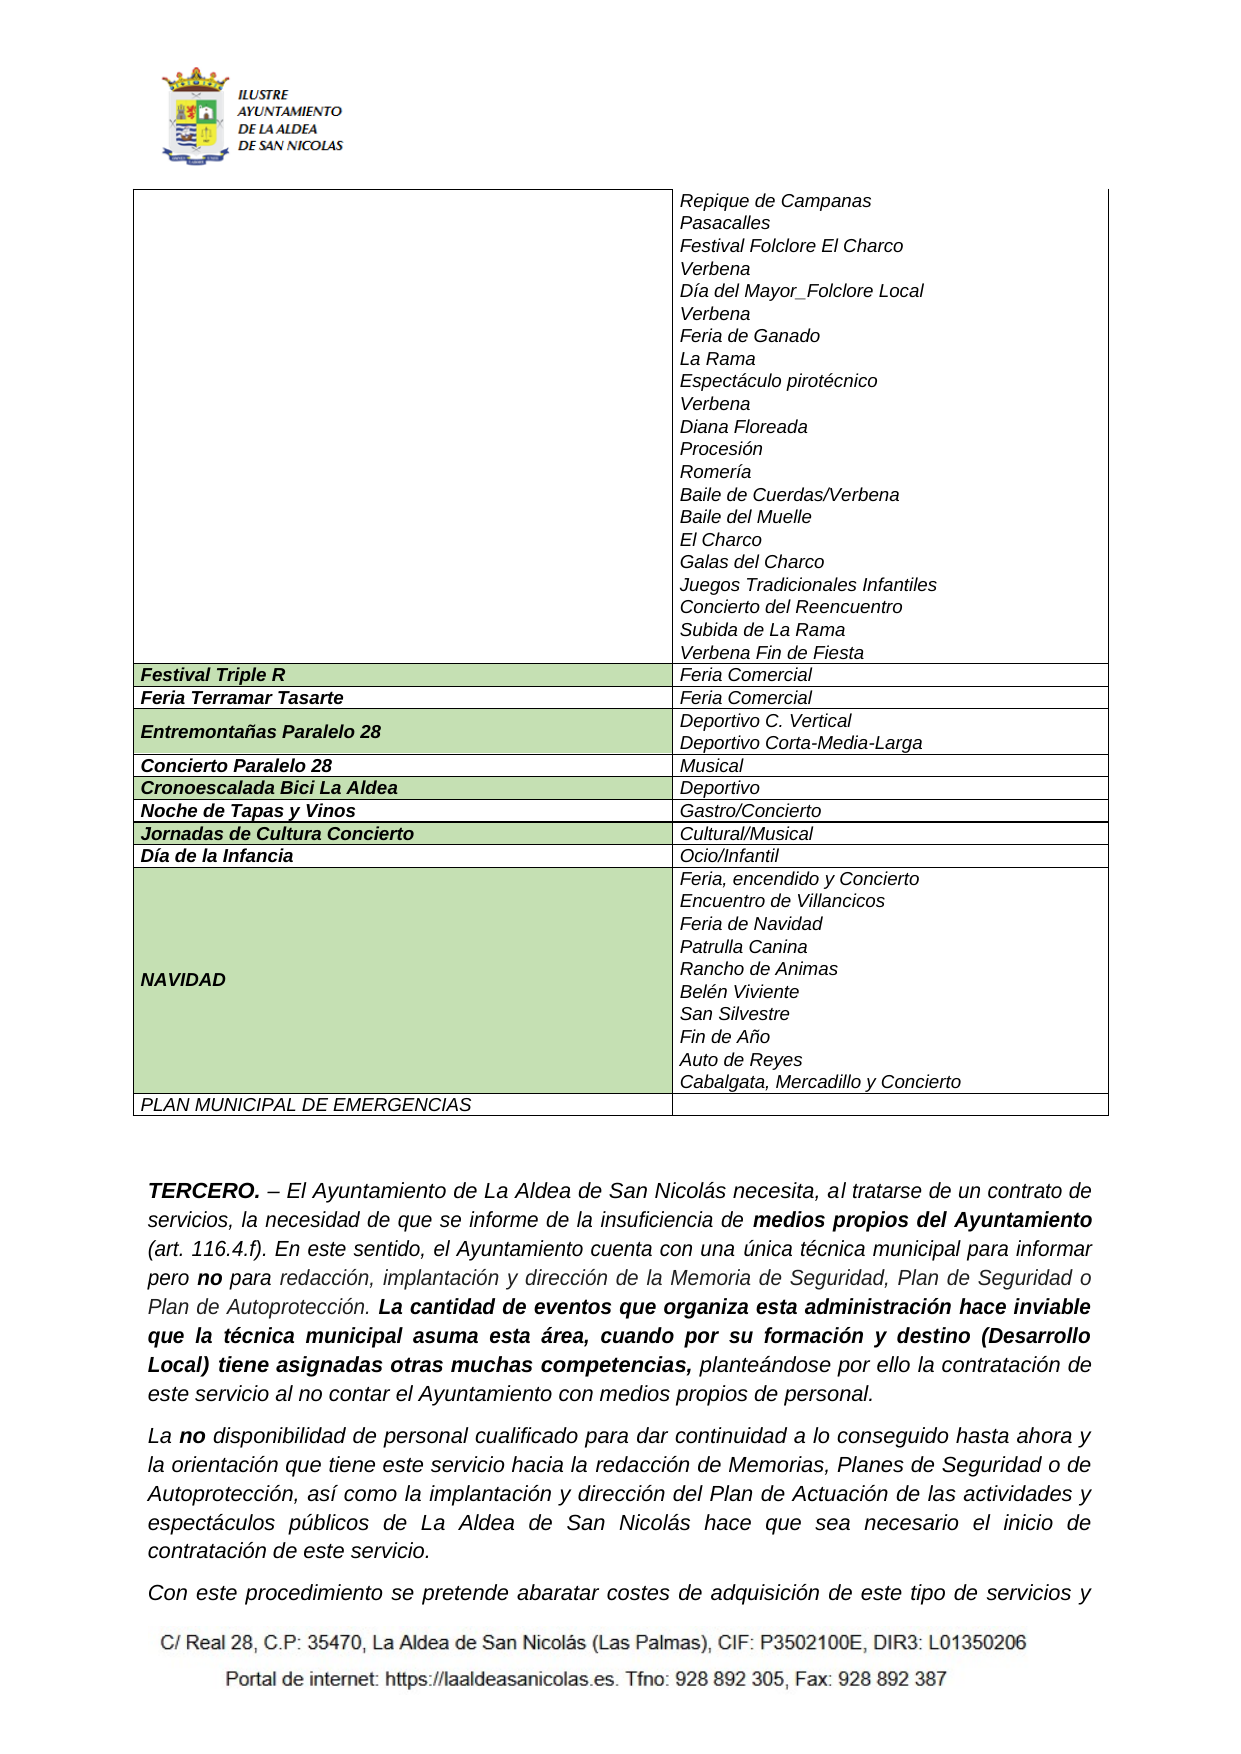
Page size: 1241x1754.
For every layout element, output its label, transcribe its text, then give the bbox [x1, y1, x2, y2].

table_cell El Charco [673, 528, 1108, 550]
table_cell Feria de Navidad [673, 912, 1108, 934]
table_cell Deportivo [673, 777, 1108, 799]
table_cell Concierto del Reencuentro [673, 595, 1108, 618]
table_cell Verbena [673, 256, 1108, 279]
table_cell Fin de Año [673, 1025, 1108, 1047]
table_cell Patrulla Canina [673, 934, 1108, 957]
table_cell Pasacalles [673, 211, 1108, 234]
table_cell Concierto Paralelo 28 [134, 755, 672, 776]
table_cell La Rama [673, 347, 1108, 369]
table_cell Cronoescalada Bici La Aldea [134, 777, 672, 799]
table_cell Día de la Infancia [134, 845, 672, 867]
picture [148, 1626, 1034, 1695]
table_cell Juegos Tradicionales Infantiles [673, 573, 1108, 595]
table_cell Feria, encendido y Concierto [673, 868, 1108, 889]
table_cell San Silvestre [673, 1002, 1108, 1025]
text TERCERO. – El Ayuntamiento de La Aldea de San Nicolás necesita, al tratarse de un contrato de servicios, la necesidad de que se informe de la insuficiencia de medios propios del Ayuntamiento (art. 116.4.f). En este sentido, el Ayuntamiento cuenta con una única técnica municipal para informar pero no para redacción, implantación y dirección de la Memoria de Seguridad, Plan de Seguridad o Plan de Autoprotección. La cantidad de eventos que organiza esta administración hace inviable que la técnica municipal asuma esta área, cuando por su formación y destino (Desarrollo Local) tiene asignadas otras muchas competencias, planteándose por ello la contratación de este servicio al no contar el Ayuntamiento con medios propios de personal. [148, 1178, 1093, 1406]
table_cell Subida de La Rama [673, 618, 1108, 641]
table_cell Verbena [673, 392, 1108, 414]
table_cell Repique de Campanas [673, 189, 1108, 211]
table_cell Verbena Fin de Fiesta [673, 641, 1108, 663]
table_cell Ocio/Infantil [673, 845, 1108, 867]
table_cell Jornadas de Cultura Concierto [134, 823, 672, 844]
table_cell Romería [673, 460, 1108, 482]
table_cell Espectáculo pirotécnico [673, 369, 1108, 392]
table_cell Feria Terramar Tasarte [134, 687, 672, 708]
table_cell Verbena [673, 301, 1108, 324]
table_cell Musical [673, 755, 1108, 776]
table_cell Belén Viviente [673, 980, 1108, 1002]
table_cell Entremontañas Paralelo 28 [134, 709, 672, 753]
table_cell Festival Folclore El Charco [673, 234, 1108, 256]
table_cell Auto de Reyes [673, 1048, 1108, 1070]
table_cell Baile de Cuerdas/Verbena [673, 482, 1108, 505]
table_cell Deportivo C. Vertical [673, 709, 1108, 731]
table_cell Gastro/Concierto [673, 800, 1108, 821]
table_cell Deportivo Corta-Media-Larga [673, 731, 1108, 753]
table_cell Cultural/Musical [673, 823, 1108, 844]
table_cell Baile del Muelle [673, 505, 1108, 527]
table_cell Procesión [673, 437, 1108, 460]
table_cell Rancho de Animas [673, 957, 1108, 979]
table_cell Feria de Ganado [673, 324, 1108, 347]
table_cell [673, 1094, 1108, 1115]
table_cell Cabalgata, Mercadillo y Concierto [673, 1070, 1108, 1093]
table_cell Día del Mayor_Folclore Local [673, 279, 1108, 301]
text La no disponibilidad de personal cualificado para dar continuidad a lo conseguido hasta ahora y la orientación que tiene este servicio hacia la redacción de Memorias, Planes de Seguridad o de Autoprotección, así como la implantación y dirección del Plan de Actuación de las actividades y espectáculos públicos de La Aldea de San Nicolás hace que sea necesario el inicio de contratación de este servicio. [148, 1422, 1093, 1563]
table_cell Festival Triple R [134, 664, 672, 686]
table_cell Encuentro de Villancicos [673, 889, 1108, 912]
picture [148, 59, 359, 173]
table_cell Diana Floreada [673, 415, 1108, 437]
table_cell Galas del Charco [673, 550, 1108, 573]
table_cell PLAN MUNICIPAL DE EMERGENCIAS [134, 1094, 672, 1115]
table_cell Noche de Tapas y Vinos [134, 800, 672, 821]
table_cell Feria Comercial [673, 664, 1108, 686]
text Con este procedimiento se pretende abaratar costes de adquisición de este tipo de servicios y [148, 1580, 1093, 1605]
table_cell Feria Comercial [673, 687, 1108, 708]
table_cell NAVIDAD [134, 868, 672, 1093]
